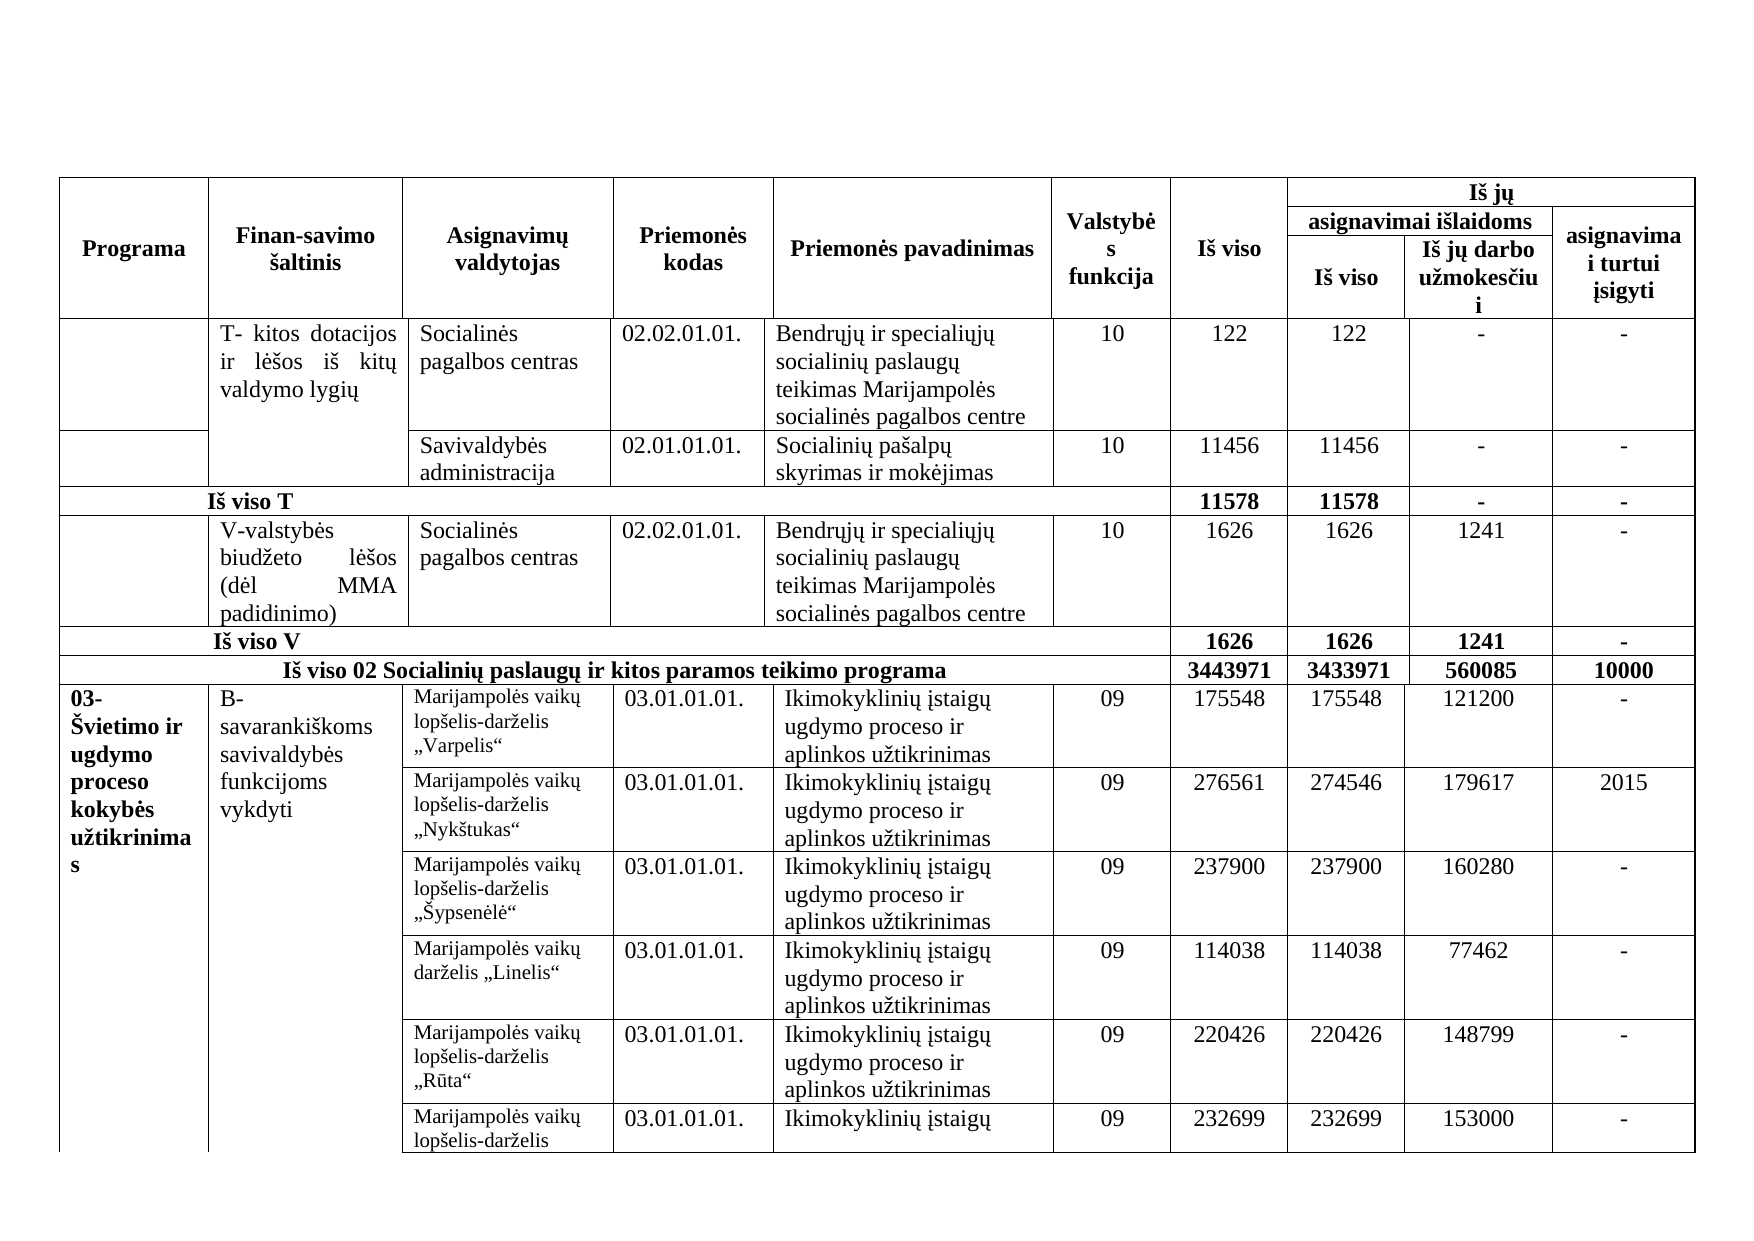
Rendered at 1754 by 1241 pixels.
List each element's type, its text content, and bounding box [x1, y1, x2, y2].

table_cell 148799 [1405, 1020, 1552, 1103]
table_cell - [1553, 852, 1694, 935]
table_cell [209, 430, 408, 486]
table_cell Socialinės pagalbos centras [409, 319, 610, 430]
table_cell 11578 [1288, 487, 1409, 515]
table_cell 11456 [1288, 431, 1409, 486]
table_cell 03.01.01.01. [614, 936, 773, 1019]
table_cell asignavimai išlaidoms [1288, 207, 1552, 234]
table_cell 02.01.01.01. [611, 431, 764, 486]
table_cell 11578 [1171, 487, 1287, 515]
table_cell Marijampolės vaikų darželis „Linelis“ [403, 936, 613, 1019]
table_cell 160280 [1405, 852, 1552, 935]
table_cell - [1553, 1104, 1694, 1152]
table_cell T- kitos dotacijos ir lėšos iš kitų valdymo lygių [209, 319, 408, 430]
table_cell Marijampolės vaikų lopšelis-darželis „Šypsenėlė“ [403, 852, 613, 935]
table_cell 122 [1288, 319, 1409, 430]
table_cell Ikimokyklinių įstaigų ugdymo proceso ir aplinkos užtikrinimas [774, 768, 1053, 851]
table_cell 09 [1054, 1104, 1170, 1152]
table_cell 175548 [1288, 685, 1404, 767]
table_cell 237900 [1288, 852, 1404, 935]
table_cell Bendrųjų ir specialiųjų socialinių paslaugų teikimas Marijampolės socialinės pagalbos centre [765, 319, 1053, 430]
table_cell - [1410, 319, 1552, 430]
table_cell - [1553, 936, 1694, 1019]
table_cell 09 [1054, 936, 1170, 1019]
table_cell 1626 [1171, 627, 1287, 655]
table_cell 03.01.01.01. [614, 1020, 773, 1103]
table_cell - [1553, 487, 1694, 515]
table_cell [60, 516, 208, 626]
table_cell 175548 [1171, 685, 1287, 767]
table_cell Ikimokyklinių įstaigų [774, 1104, 1053, 1152]
table_cell Iš viso V [60, 627, 1170, 655]
table_cell V-valstybės biudžeto lėšos (dėl MMA padidinimo) [209, 516, 408, 626]
table_cell Ikimokyklinių įstaigų ugdymo proceso ir aplinkos užtikrinimas [774, 936, 1053, 1019]
table_cell - [1410, 487, 1552, 515]
table_cell Ikimokyklinių įstaigų ugdymo proceso ir aplinkos užtikrinimas [774, 1020, 1053, 1103]
table_cell 122 [1171, 319, 1287, 430]
table_header Priemonės kodas [614, 178, 773, 318]
table_cell 1626 [1288, 627, 1409, 655]
table_cell 153000 [1405, 1104, 1552, 1152]
table_cell 03.01.01.01. [614, 768, 773, 851]
table_cell 1626 [1171, 516, 1287, 626]
table_cell 11456 [1171, 431, 1287, 486]
table_cell - [1553, 431, 1694, 486]
table_cell 09 [1054, 768, 1170, 851]
table_cell 274546 [1288, 768, 1404, 851]
table_cell Iš viso T [60, 487, 1170, 515]
table_cell Bendrųjų ir specialiųjų socialinių paslaugų teikimas Marijampolės socialinės pagalbos centre [765, 516, 1053, 626]
table_cell 560085 [1410, 656, 1552, 683]
table_cell - [1553, 319, 1694, 430]
table_cell 03.01.01.01. [614, 1104, 773, 1152]
table_cell - [1553, 627, 1694, 655]
table_cell 232699 [1288, 1104, 1404, 1152]
table_cell 3433971 [1288, 656, 1409, 683]
table_cell 09 [1054, 1020, 1170, 1103]
table_cell Ikimokyklinių įstaigų ugdymo proceso ir aplinkos užtikrinimas [774, 852, 1053, 935]
table_cell B-savarankiškoms savivaldybės funkcijoms vykdyti [209, 685, 402, 1152]
table_cell - [1553, 516, 1694, 626]
table_cell 03- Švietimo ir ugdymo proceso kokybės užtikrinimas [60, 685, 208, 1152]
table_cell Marijampolės vaikų lopšelis-darželis „Nykštukas“ [403, 768, 613, 851]
table_cell 10 [1054, 516, 1170, 626]
table_cell 1626 [1288, 516, 1409, 626]
table_cell [60, 319, 208, 430]
table_cell Marijampolės vaikų lopšelis-darželis „Varpelis“ [403, 685, 613, 767]
table_cell 10 [1054, 319, 1170, 430]
table_cell 179617 [1405, 768, 1552, 851]
table_cell 77462 [1405, 936, 1552, 1019]
table_cell Ikimokyklinių įstaigų ugdymo proceso ir aplinkos užtikrinimas [774, 685, 1053, 767]
table_cell 220426 [1288, 1020, 1404, 1103]
table_cell Marijampolės vaikų lopšelis-darželis „Rūta“ [403, 1020, 613, 1103]
table_cell 03.01.01.01. [614, 685, 773, 767]
table_cell Marijampolės vaikų lopšelis-darželis [403, 1104, 613, 1152]
table_header Iš jų [1288, 178, 1694, 206]
table_cell 114038 [1288, 936, 1404, 1019]
table_cell 121200 [1405, 685, 1552, 767]
table_header Valstybės funkcija [1052, 178, 1170, 318]
table_cell 232699 [1171, 1104, 1287, 1152]
table_cell 09 [1054, 852, 1170, 935]
table_cell 3443971 [1171, 656, 1287, 683]
table_cell 09 [1054, 685, 1170, 767]
table_cell 02.02.01.01. [611, 319, 764, 430]
table_header Asignavimų valdytojas [403, 178, 613, 318]
table_cell Iš jų darbo užmokesčiui [1405, 236, 1552, 318]
table_header Finan-savimo šaltinis [209, 178, 402, 318]
table_cell Socialinių pašalpų skyrimas ir mokėjimas [765, 431, 1053, 486]
table_cell asignavimai turtui įsigyti [1553, 207, 1694, 318]
table_cell 03.01.01.01. [614, 852, 773, 935]
table_cell 114038 [1171, 936, 1287, 1019]
table_cell 02.02.01.01. [611, 516, 764, 626]
table_cell - [1553, 685, 1694, 767]
table_cell Socialinės pagalbos centras [409, 516, 610, 626]
table_cell 237900 [1171, 852, 1287, 935]
table_cell - [1410, 431, 1552, 486]
table_cell Savivaldybės administracija [409, 431, 610, 486]
table_header Iš viso [1171, 178, 1287, 318]
table_cell 10 [1054, 431, 1170, 486]
table_cell 1241 [1410, 627, 1552, 655]
table_cell 220426 [1171, 1020, 1287, 1103]
table_cell [60, 431, 208, 486]
table_cell Iš viso [1288, 236, 1404, 318]
table_header Priemonės pavadinimas [774, 178, 1051, 318]
table_cell 10000 [1553, 656, 1694, 683]
table_header Programa [60, 178, 208, 318]
table_cell 276561 [1171, 768, 1287, 851]
table_cell - [1553, 1020, 1694, 1103]
table_cell 1241 [1410, 516, 1552, 626]
table_cell Iš viso 02 Socialinių paslaugų ir kitos paramos teikimo programa [60, 656, 1170, 683]
table_cell 2015 [1553, 768, 1694, 851]
